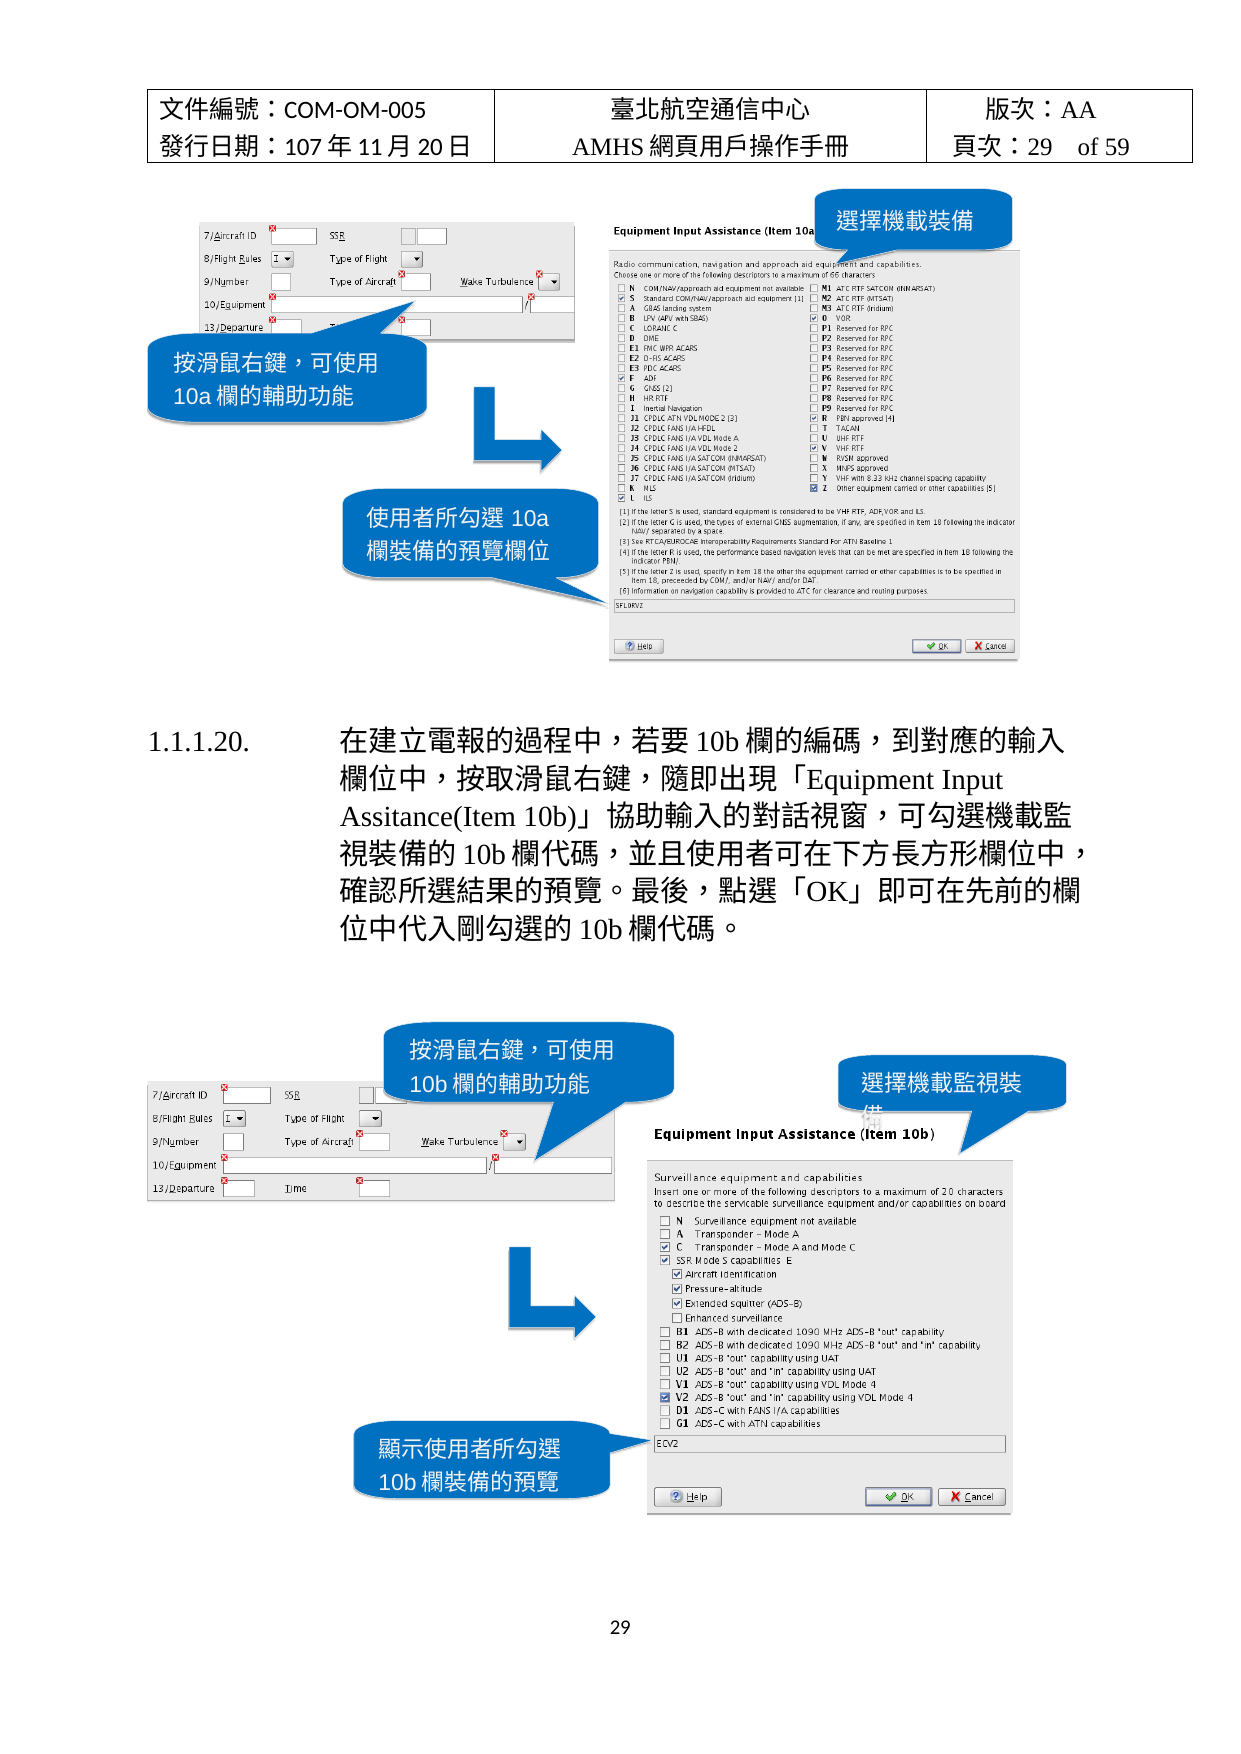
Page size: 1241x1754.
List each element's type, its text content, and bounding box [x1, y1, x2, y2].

title 在建立電報的過程中，若要10b欄的編碼，到對應的輸入欄位中，按取滑鼠右鍵，隨即出現「Equipment Input Assitance(Item 10b)」協助輸入的對話視窗，可勾選機載監視裝備的10b欄代碼，並且使用者可在下方長方形欄位中，確認所選結果的預覽。最後，點選「OK」即可在先前的欄位中代入剛勾選的10b欄代碼。 [148, 722, 1092, 947]
